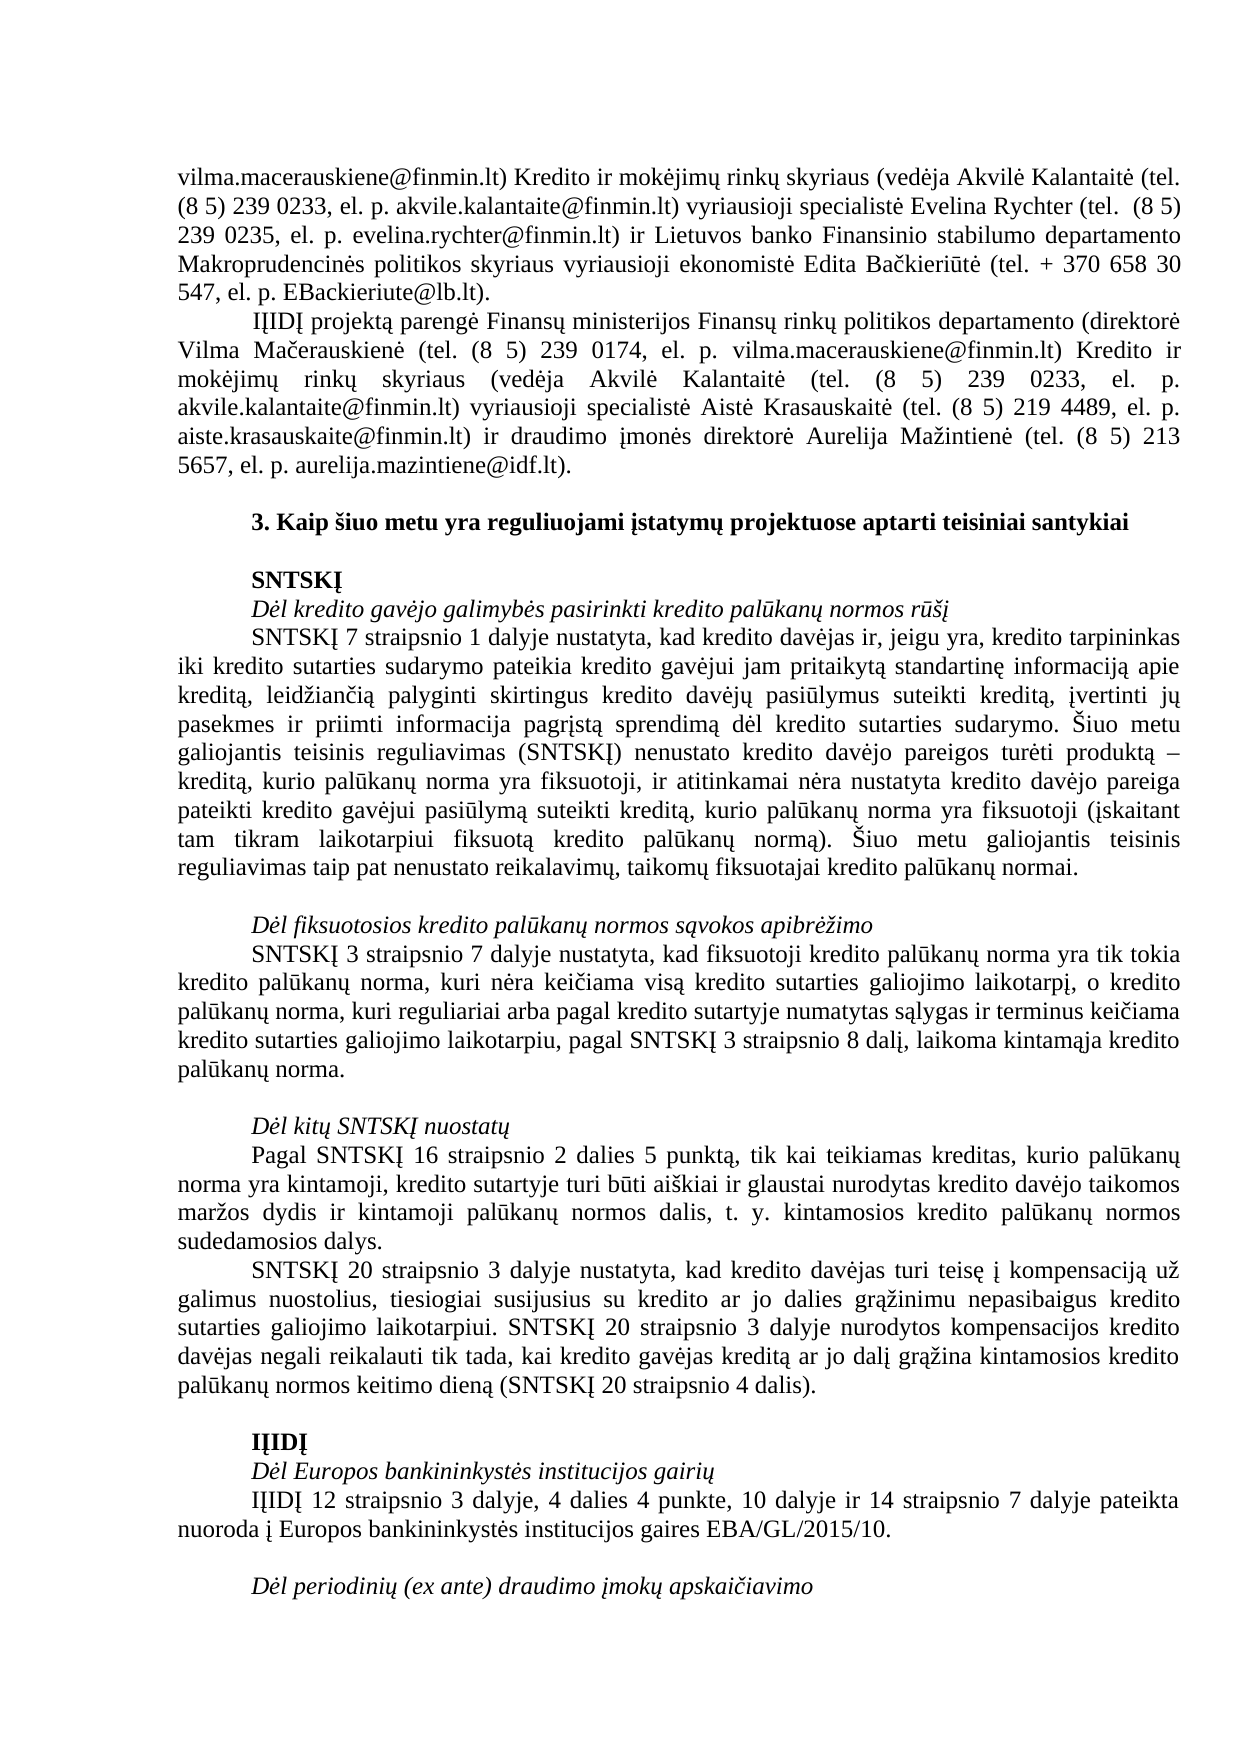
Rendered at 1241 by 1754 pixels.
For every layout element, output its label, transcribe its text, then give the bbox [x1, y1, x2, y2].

text Pagal SNTSKĮ 16 straipsnio 2 dalies 5 punktą, tik kai teikiamas kreditas, kurio palūkanų norma yra kintamoji, kredito sutartyje turi būti aiškiai ir glaustai nurodytas kredito davėjo taikomos maržos dydis ir kintamoji palūkanų normos dalis, t. y. kintamosios kredito palūkanų normos sudedamosios dalys. [177, 1140, 1181, 1255]
text Dėl kredito gavėjo galimybės pasirinkti kredito palūkanų normos rūšį [177, 594, 1181, 622]
text IĮIDĮ 12 straipsnio 3 dalyje, 4 dalies 4 punkte, 10 dalyje ir 14 straipsnio 7 dalyje pateikta nuoroda į Europos bankininkystės institucijos gaires EBA/GL/2015/10. [177, 1485, 1181, 1542]
text vilma.macerauskiene@finmin.lt) Kredito ir mokėjimų rinkų skyriaus (vedėja Akvilė Kalantaitė (tel. (8 5) 239 0233, el. p. akvile.kalantaite@finmin.lt) vyriausioji specialistė Evelina Rychter (tel. (8 5) 239 0235, el. p. evelina.rychter@finmin.lt) ir Lietuvos banko Finansinio stabilumo departamento Makroprudencinės politikos skyriaus vyriausioji ekonomistė Edita Bačkieriūtė (tel. + 370 658 30 547, el. p. EBackieriute@lb.lt). [177, 162, 1181, 306]
text IĮIDĮ projektą parengė Finansų ministerijos Finansų rinkų politikos departamento (direktorė Vilma Mačerauskienė (tel. (8 5) 239 0174, el. p. vilma.macerauskiene@finmin.lt) Kredito ir mokėjimų rinkų skyriaus (vedėja Akvilė Kalantaitė (tel. (8 5) 239 0233, el. p. akvile.kalantaite@finmin.lt) vyriausioji specialistė Aistė Krasauskaitė (tel. (8 5) 219 4489, el. p. aiste.krasauskaite@finmin.lt) ir draudimo įmonės direktorė Aurelija Mažintienė (tel. (8 5) 213 5657, el. p. aurelija.mazintiene@idf.lt). [177, 306, 1181, 479]
text Dėl fiksuotosios kredito palūkanų normos sąvokos apibrėžimo [177, 910, 1181, 939]
text Dėl periodinių (ex ante) draudimo įmokų apskaičiavimo [177, 1571, 1181, 1600]
text SNTSKĮ 20 straipsnio 3 dalyje nustatyta, kad kredito davėjas turi teisę į kompensaciją už galimus nuostolius, tiesiogiai susijusius su kredito ar jo dalies grąžinimu nepasibaigus kredito sutarties galiojimo laikotarpiui. SNTSKĮ 20 straipsnio 3 dalyje nurodytos kompensacijos kredito davėjas negali reikalauti tik tada, kai kredito gavėjas kreditą ar jo dalį grąžina kintamosios kredito palūkanų normos keitimo dieną (SNTSKĮ 20 straipsnio 4 dalis). [177, 1255, 1181, 1399]
text SNTSKĮ 3 straipsnio 7 dalyje nustatyta, kad fiksuotoji kredito palūkanų norma yra tik tokia kredito palūkanų norma, kuri nėra keičiama visą kredito sutarties galiojimo laikotarpį, o kredito palūkanų norma, kuri reguliariai arba pagal kredito sutartyje numatytas sąlygas ir terminus keičiama kredito sutarties galiojimo laikotarpiu, pagal SNTSKĮ 3 straipsnio 8 dalį, laikoma kintamąja kredito palūkanų norma. [177, 939, 1181, 1082]
text SNTSKĮ [177, 565, 1181, 594]
text IĮIDĮ [177, 1427, 1181, 1456]
text Dėl Europos bankininkystės institucijos gairių [177, 1456, 1181, 1485]
text SNTSKĮ 7 straipsnio 1 dalyje nustatyta, kad kredito davėjas ir, jeigu yra, kredito tarpininkas iki kredito sutarties sudarymo pateikia kredito gavėjui jam pritaikytą standartinę informaciją apie kreditą, leidžiančią palyginti skirtingus kredito davėjų pasiūlymus suteikti kreditą, įvertinti jų pasekmes ir priimti informacija pagrįstą sprendimą dėl kredito sutarties sudarymo. Šiuo metu galiojantis teisinis reguliavimas (SNTSKĮ) nenustato kredito davėjo pareigos turėti produktą – kreditą, kurio palūkanų norma yra fiksuotoji, ir atitinkamai nėra nustatyta kredito davėjo pareiga pateikti kredito gavėjui pasiūlymą suteikti kreditą, kurio palūkanų norma yra fiksuotoji (įskaitant tam tikram laikotarpiui fiksuotą kredito palūkanų normą). Šiuo metu galiojantis teisinis reguliavimas taip pat nenustato reikalavimų, taikomų fiksuotajai kredito palūkanų normai. [177, 622, 1181, 881]
text 3. Kaip šiuo metu yra reguliuojami įstatymų projektuose aptarti teisiniai santykiai [177, 507, 1181, 536]
text Dėl kitų SNTSKĮ nuostatų [177, 1111, 1181, 1140]
